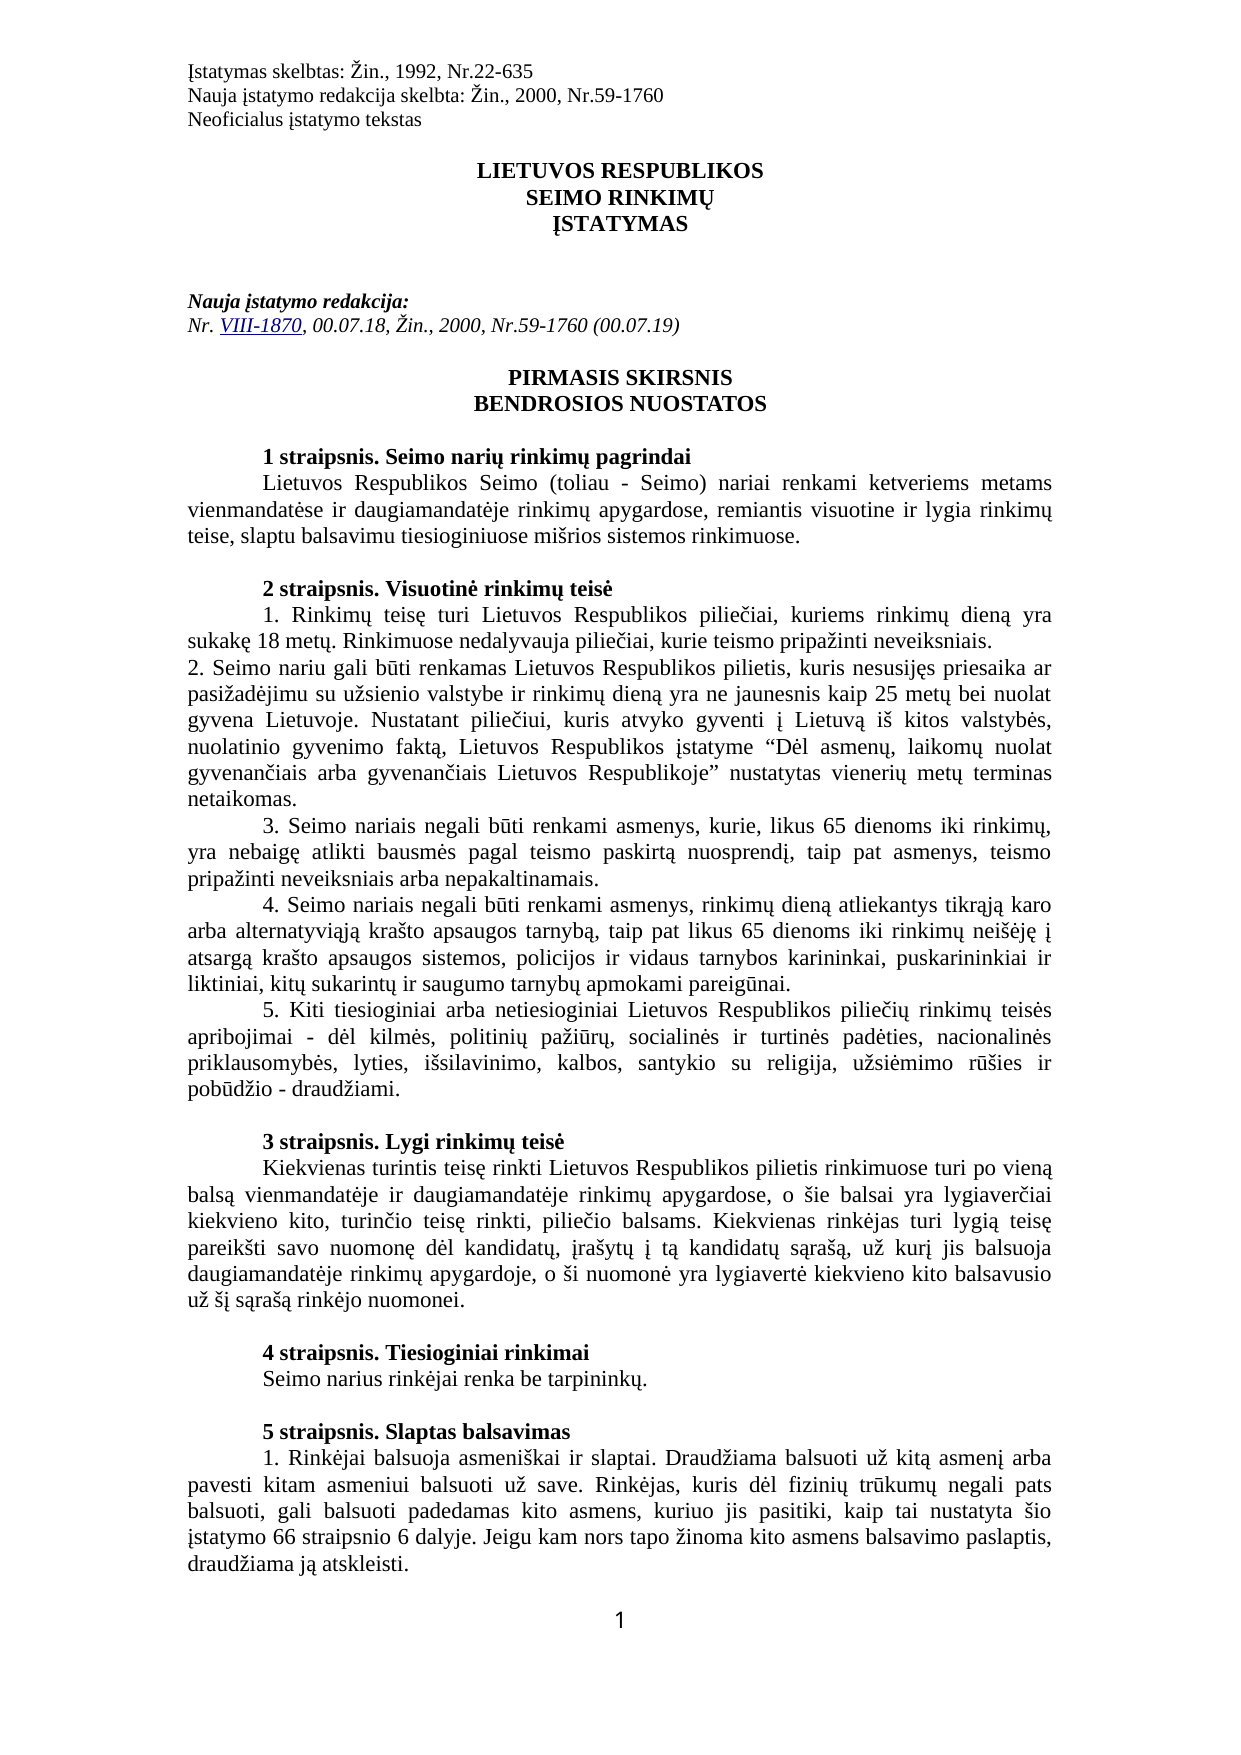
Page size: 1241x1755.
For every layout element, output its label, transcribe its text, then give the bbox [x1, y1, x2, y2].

text 5. Kiti tiesioginiai arba netiesioginiai Lietuvos Respublikos piliečių rinkimų teisės apribojimai - dėl kilmės, politinių pažiūrų, socialinės ir turtinės padėties, nacionalinės priklausomybės, lyties, išsilavinimo, kalbos, santykio su religija, užsiėmimo rūšies ir pobūdžio - draudžiami. [187, 996, 1053, 1102]
text 4. Seimo nariais negali būti renkami asmenys, rinkimų dieną atliekantys tikrąją karo arba alternatyviąją krašto apsaugos tarnybą, taip pat likus 65 dienoms iki rinkimų neišėję į atsargą krašto apsaugos sistemos, policijos ir vidaus tarnybos karininkai, puskarininkiai ir liktiniai, kitų sukarintų ir saugumo tarnybų apmokami pareigūnai. [187, 891, 1053, 996]
subtitle 3 straipsnis. Lygi rinkimų teisė [187, 1128, 1053, 1154]
subtitle PIRMASIS SKIRSNIS [187, 364, 1053, 390]
subtitle 5 straipsnis. Slaptas balsavimas [187, 1418, 1053, 1444]
text LIETUVOS RESPUBLIKOS [187, 158, 1053, 184]
text Seimo narius rinkėjai renka be tarpininkų. [187, 1365, 1053, 1392]
text Kiekvienas turintis teisę rinkti Lietuvos Respublikos pilietis rinkimuose turi po vieną balsą vienmandatėje ir daugiamandatėje rinkimų apygardose, o šie balsai yra lygiaverčiai kiekvieno kito, turinčio teisę rinkti, piliečio balsams. Kiekvienas rinkėjas turi lygią teisę pareikšti savo nuomonę dėl kandidatų, įrašytų į tą kandidatų sąrašą, už kurį jis balsuoja daugiamandatėje rinkimų apygardoje, o ši nuomonė yra lygiavertė kiekvieno kito balsavusio už šį sąrašą rinkėjo nuomonei. [187, 1154, 1053, 1313]
text Lietuvos Respublikos Seimo (toliau - Seimo) nariai renkami ketveriems metams vienmandatėse ir daugiamandatėje rinkimų apygardose, remiantis visuotine ir lygia rinkimų teise, slaptu balsavimu tiesioginiuose mišrios sistemos rinkimuose. [187, 469, 1053, 548]
subtitle 1 straipsnis. Seimo narių rinkimų pagrindai [187, 443, 1053, 469]
text 1. Rinkimų teisę turi Lietuvos Respublikos piliečiai, kuriems rinkimų dieną yra sukakę 18 metų. Rinkimuose nedalyvauja piliečiai, kurie teismo pripažinti neveiksniais. [187, 601, 1053, 654]
text 3. Seimo nariais negali būti renkami asmenys, kurie, likus 65 dienoms iki rinkimų, yra nebaigę atlikti bausmės pagal teismo paskirtą nuosprendį, taip pat asmenys, teismo pripažinti neveiksniais arba nepakaltinamais. [187, 812, 1053, 891]
subtitle 4 straipsnis. Tiesioginiai rinkimai [187, 1339, 1053, 1365]
text Nr. VIII-1870, 00.07.18, Žin., 2000, Nr.59-1760 (00.07.19) [187, 313, 1053, 337]
text Neoficialus įstatymo tekstas [187, 107, 1053, 131]
text 1. Rinkėjai balsuoja asmeniškai ir slaptai. Draudžiama balsuoti už kitą asmenį arba pavesti kitam asmeniui balsuoti už save. Rinkėjas, kuris dėl fizinių trūkumų negali pats balsuoti, gali balsuoti padedamas kito asmens, kuriuo jis pasitiki, kaip tai nustatyta šio įstatymo 66 straipsnio 6 dalyje. Jeigu kam nors tapo žinoma kito asmens balsavimo paslaptis, draudžiama ją atskleisti. [187, 1444, 1053, 1576]
text ĮSTATYMAS [187, 210, 1053, 237]
text SEIMO RINKIMŲ [187, 184, 1053, 210]
text Įstatymas skelbtas: Žin., 1992, Nr.22-635 [187, 59, 1053, 83]
text 2. Seimo nariu gali būti renkamas Lietuvos Respublikos pilietis, kuris nesusijęs priesaika ar pasižadėjimu su užsienio valstybe ir rinkimų dieną yra ne jaunesnis kaip 25 metų bei nuolat gyvena Lietuvoje. Nustatant piliečiui, kuris atvyko gyventi į Lietuvą iš kitos valstybės, nuolatinio gyvenimo faktą, Lietuvos Respublikos įstatyme “Dėl asmenų, laikomų nuolat gyvenančiais arba gyvenančiais Lietuvos Respublikoje” nustatytas vienerių metų terminas netaikomas. [187, 654, 1053, 812]
text Nauja įstatymo redakcija: [187, 289, 1053, 313]
text Nauja įstatymo redakcija skelbta: Žin., 2000, Nr.59-1760 [187, 83, 1053, 107]
subtitle BENDROSIOS NUOSTATOS [187, 390, 1053, 417]
subtitle 2 straipsnis. Visuotinė rinkimų teisė [187, 575, 1053, 601]
